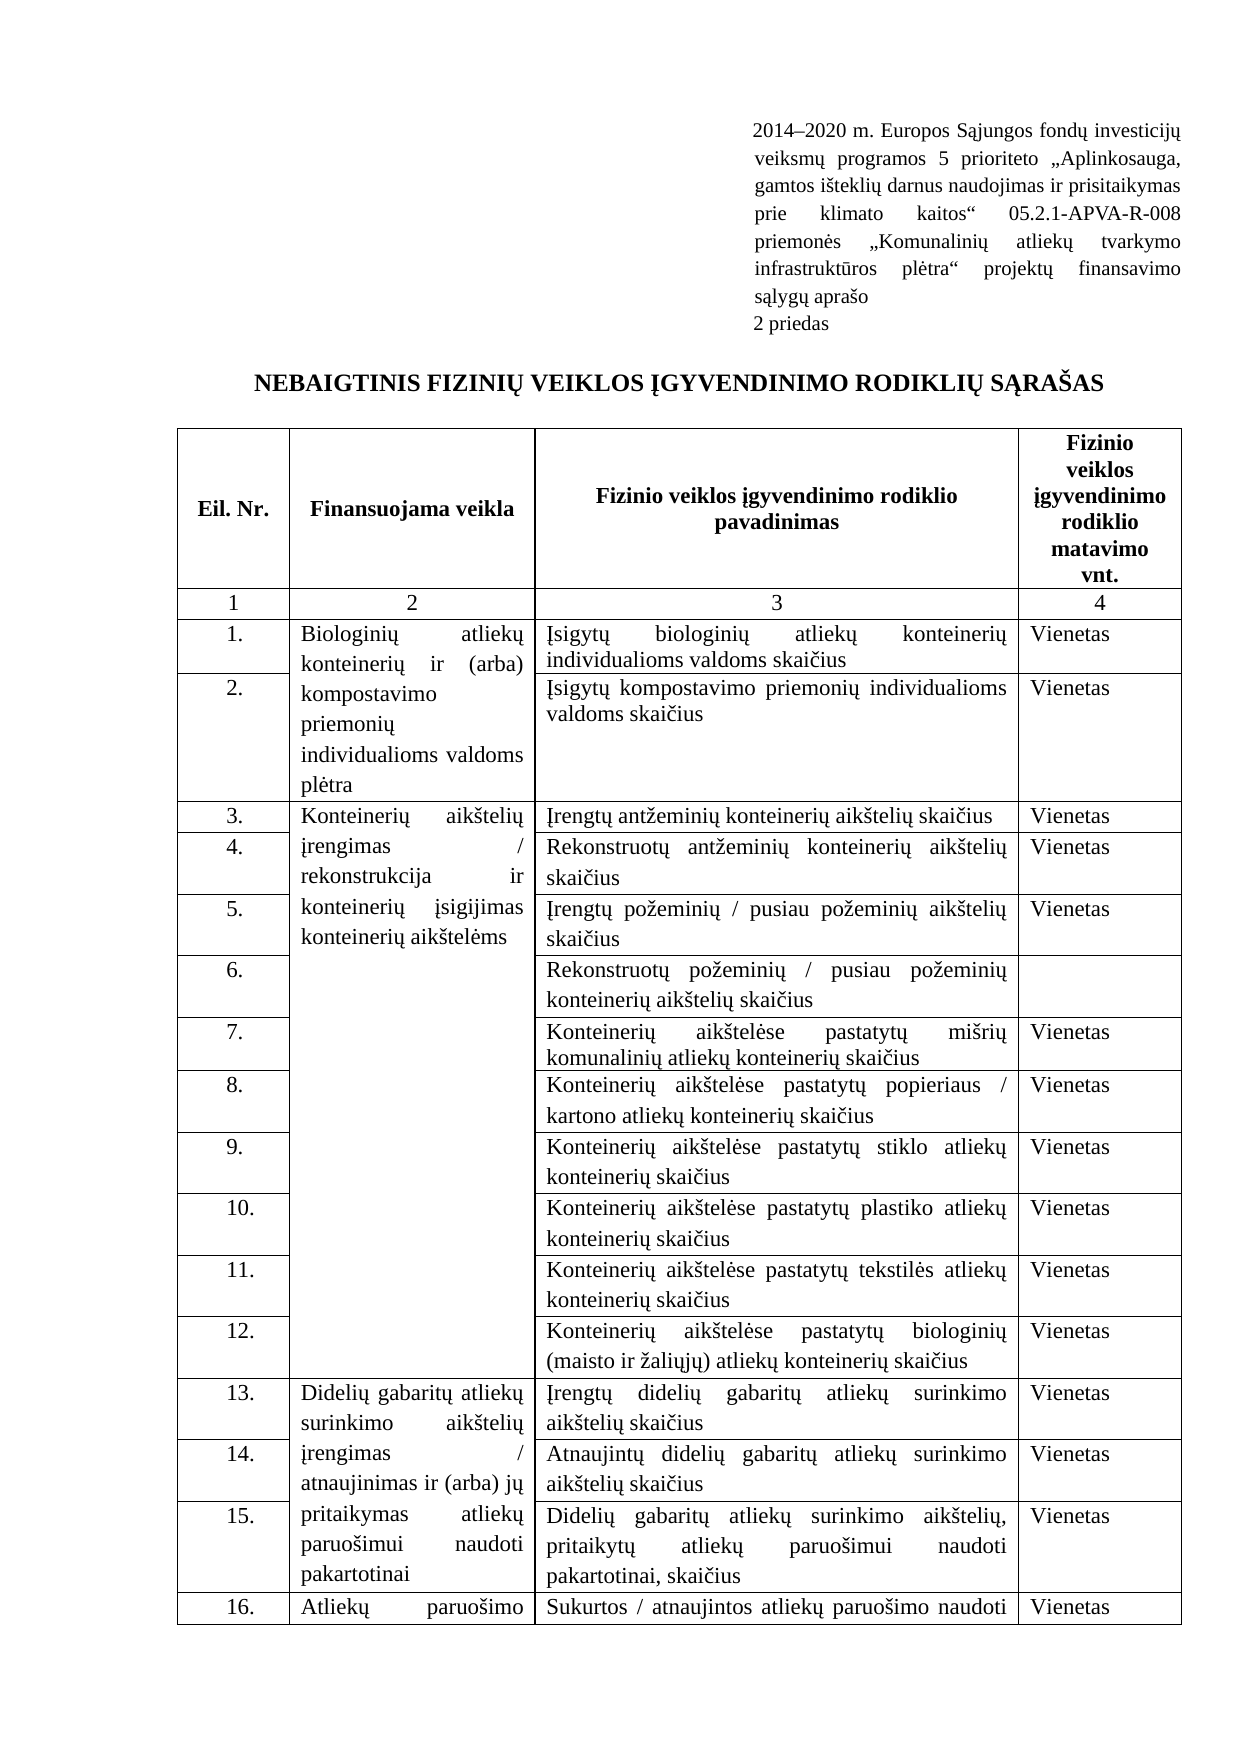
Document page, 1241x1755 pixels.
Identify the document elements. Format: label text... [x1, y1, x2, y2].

table_cell 3 [536, 589, 1018, 619]
table_cell 9. [178, 1133, 289, 1193]
table_header Eil. Nr. [178, 429, 289, 587]
table_cell Vienetas [1019, 1440, 1181, 1501]
text 2 priedas [753, 311, 1181, 335]
table_cell Vienetas [1019, 1593, 1181, 1623]
table_cell [1019, 956, 1181, 1017]
table_cell 14. [178, 1440, 289, 1501]
table_cell Rekonstruotų požeminių / pusiau požeminių konteinerių aikštelių skaičius [536, 956, 1018, 1017]
table_cell Konteinerių aikštelėse pastatytų popieriaus / kartono atliekų konteinerių skaičius [536, 1071, 1018, 1132]
table_cell Vienetas [1019, 620, 1181, 672]
table_cell Vienetas [1019, 1018, 1181, 1070]
table_cell Atnaujintų didelių gabaritų atliekų surinkimo aikštelių skaičius [536, 1440, 1018, 1501]
text NEBAIGTINIS FIZINIŲ VEIKLOS ĮGYVENDINIMO RODIKLIŲ SĄRAŠAS [177, 368, 1181, 396]
table_cell Atliekų paruošimo [290, 1593, 534, 1623]
table_cell 12. [178, 1317, 289, 1378]
table_cell Vienetas [1019, 1317, 1181, 1378]
table_cell 15. [178, 1502, 289, 1592]
table_header Finansuojama veikla [290, 429, 534, 587]
table_cell Biologinių atliekų konteinerių ir (arba) kompostavimo priemonių individualioms valdoms plėtra [290, 620, 534, 801]
table_cell 2 [290, 589, 534, 619]
table_cell Konteinerių aikštelėse pastatytų biologinių (maisto ir žaliųjų) atliekų konteinerių skaičius [536, 1317, 1018, 1378]
table_cell Vienetas [1019, 1256, 1181, 1316]
table_cell Konteinerių aikštelėse pastatytų stiklo atliekų konteinerių skaičius [536, 1133, 1018, 1193]
table_cell Vienetas [1019, 1071, 1181, 1132]
table_cell Vienetas [1019, 1379, 1181, 1439]
table_cell 4 [1019, 589, 1181, 619]
table_cell 7. [178, 1018, 289, 1070]
table_cell Konteinerių aikštelėse pastatytų mišrių komunalinių atliekų konteinerių skaičius [536, 1018, 1018, 1070]
table_cell 16. [178, 1593, 289, 1623]
table_cell Vienetas [1019, 802, 1181, 832]
table_cell Vienetas [1019, 674, 1181, 801]
table_cell 3. [178, 802, 289, 832]
table_cell Vienetas [1019, 895, 1181, 955]
text 2014–2020 m. Europos Sąjungos fondų investicijų veiksmų programos 5 prioriteto „Aplinkosauga, gamtos išteklių darnus naudojimas ir prisitaikymas prie klimato kaitos“ 05.2.1-APVA-R-008 priemonės „Komunalinių atliekų tvarkymo infrastruktūros plėtra“ projektų finansavimo sąlygų aprašo [752, 118, 1181, 308]
table_header Fizinio veiklos įgyvendinimo rodiklio matavimo vnt. [1019, 429, 1181, 587]
table_cell Įrengtų požeminių / pusiau požeminių aikštelių skaičius [536, 895, 1018, 955]
table_cell 8. [178, 1071, 289, 1132]
table_cell Didelių gabaritų atliekų surinkimo aikštelių, pritaikytų atliekų paruošimui naudoti pakartotinai, skaičius [536, 1502, 1018, 1592]
table_cell 10. [178, 1194, 289, 1255]
table_cell Konteinerių aikštelių įrengimas / rekonstrukcija ir konteinerių įsigijimas konteinerių aikštelėms [290, 802, 534, 1378]
table_cell 5. [178, 895, 289, 955]
table_cell 11. [178, 1256, 289, 1316]
table_cell Įsigytų biologinių atliekų konteinerių individualioms valdoms skaičius [536, 620, 1018, 672]
table_cell Sukurtos / atnaujintos atliekų paruošimo naudoti [536, 1593, 1018, 1623]
table_cell Vienetas [1019, 1502, 1181, 1592]
table_cell Įrengtų antžeminių konteinerių aikštelių skaičius [536, 802, 1018, 832]
table_cell Didelių gabaritų atliekų surinkimo aikštelių įrengimas / atnaujinimas ir (arba) jų pritaikymas atliekų paruošimui naudoti pakartotinai [290, 1379, 534, 1592]
table_cell 4. [178, 833, 289, 894]
table_cell Įrengtų didelių gabaritų atliekų surinkimo aikštelių skaičius [536, 1379, 1018, 1439]
table_cell Konteinerių aikštelėse pastatytų tekstilės atliekų konteinerių skaičius [536, 1256, 1018, 1316]
table_cell 2. [178, 674, 289, 801]
table_cell Rekonstruotų antžeminių konteinerių aikštelių skaičius [536, 833, 1018, 894]
table_cell Vienetas [1019, 833, 1181, 894]
table_cell Konteinerių aikštelėse pastatytų plastiko atliekų konteinerių skaičius [536, 1194, 1018, 1255]
table_cell Vienetas [1019, 1194, 1181, 1255]
table_header Fizinio veiklos įgyvendinimo rodiklio pavadinimas [536, 429, 1018, 587]
table_cell 1. [178, 620, 289, 672]
table_cell 13. [178, 1379, 289, 1439]
table_cell 1 [178, 589, 289, 619]
table_cell Vienetas [1019, 1133, 1181, 1193]
table_cell 6. [178, 956, 289, 1017]
table_cell Įsigytų kompostavimo priemonių individualioms valdoms skaičius [536, 674, 1018, 801]
